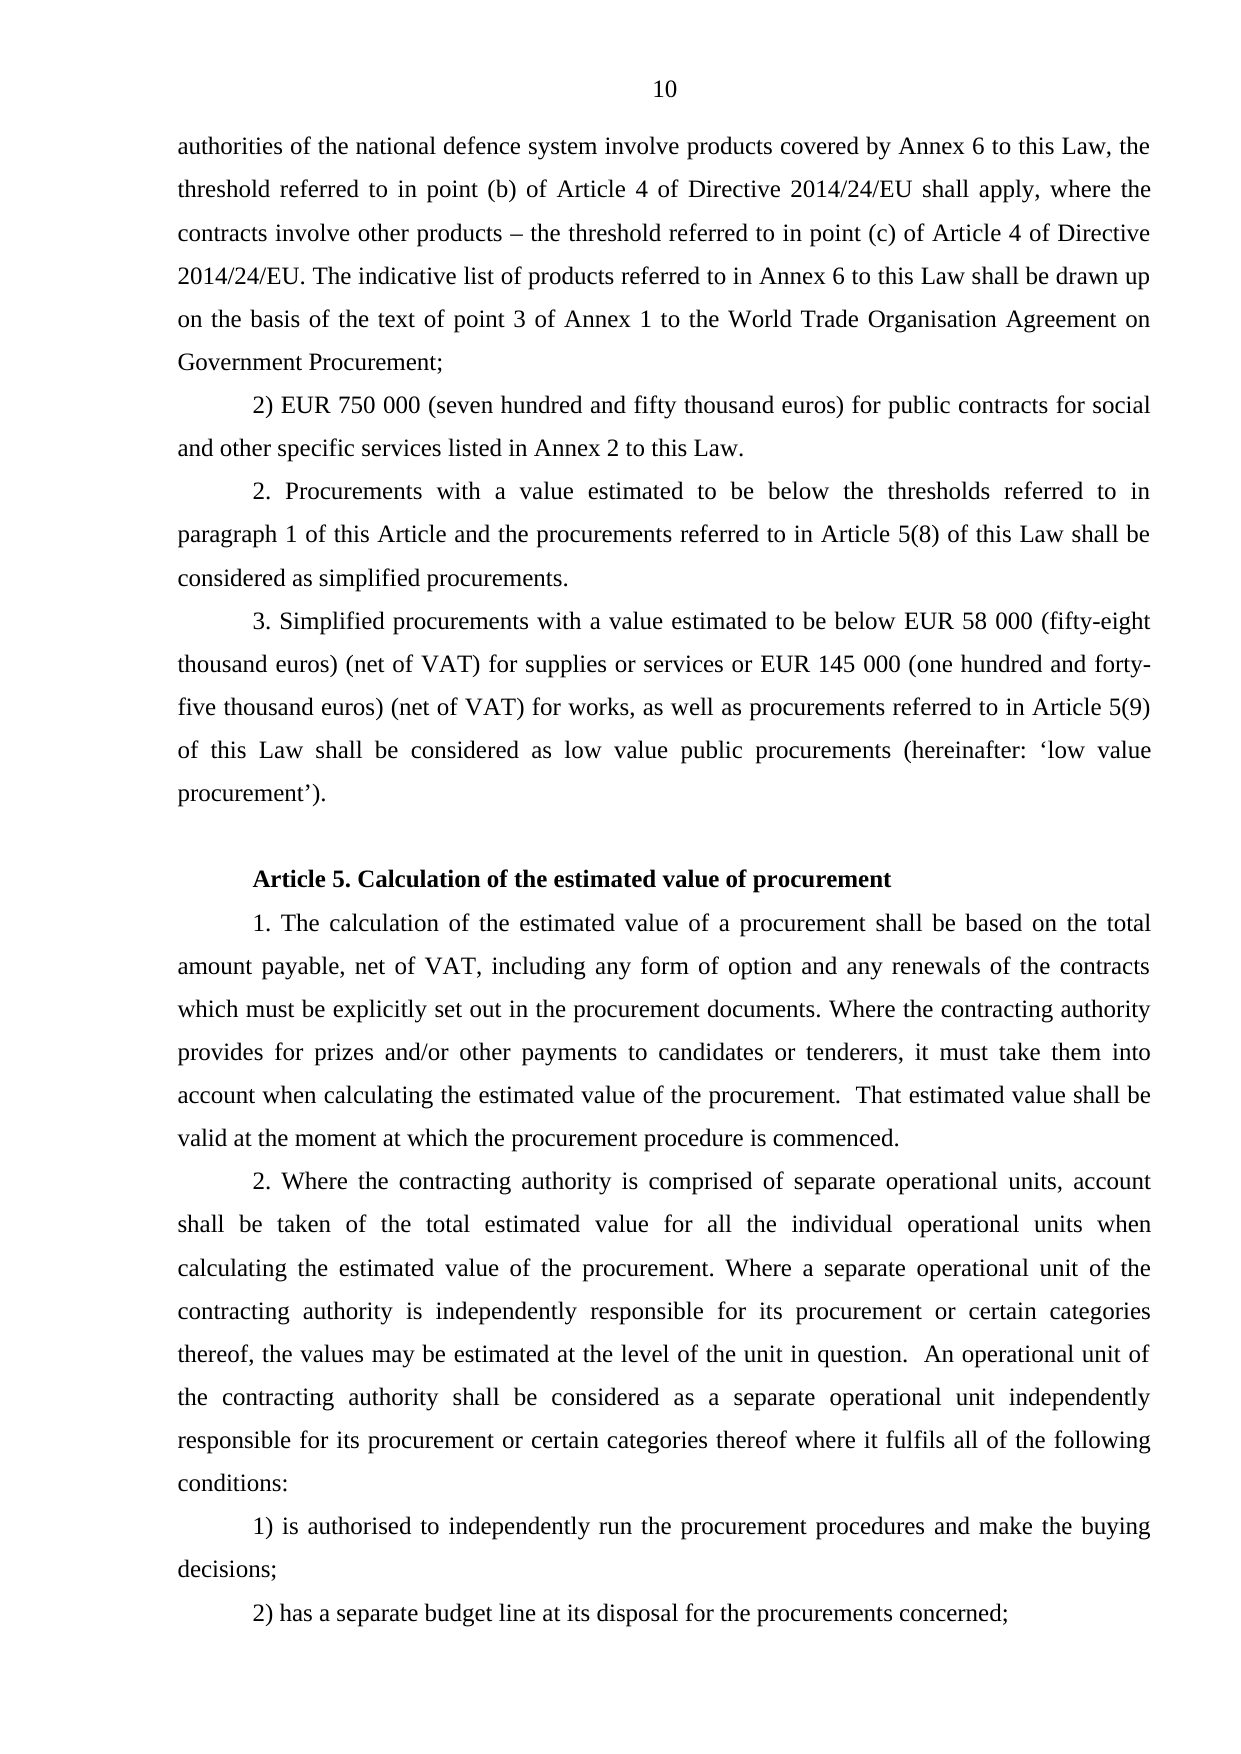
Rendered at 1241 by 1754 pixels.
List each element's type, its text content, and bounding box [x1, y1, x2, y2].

text Article 5. Calculation of the estimated value of procurement [177, 864, 1152, 893]
text 2) has a separate budget line at its disposal for the procurements concerned; [177, 1598, 1152, 1626]
text 2. Procurements with a value estimated to be below the thresholds referred to in paragraph 1 of this Article and the procurements referred to in Article 5(8) of this Law shall be considered as simplified procurements. [177, 476, 1152, 591]
text 1. The calculation of the estimated value of a procurement shall be based on the total amount payable, net of VAT, including any form of option and any renewals of the contracts which must be explicitly set out in the procurement documents. Where the contracting authority provides for prizes and/or other payments to candidates or tenderers, it must take them into account when calculating the estimated value of the procurement. That estimated value shall be valid at the moment at which the procurement procedure is commenced. [177, 908, 1152, 1152]
text authorities of the national defence system involve products covered by Annex 6 to this Law, the threshold referred to in point (b) of Article 4 of Directive 2014/24/EU shall apply, where the contracts involve other products – the threshold referred to in point (c) of Article 4 of Directive 2014/24/EU. The indicative list of products referred to in Annex 6 to this Law shall be drawn up on the basis of the text of point 3 of Annex 1 to the World Trade Organisation Agreement on Government Procurement; [177, 131, 1152, 376]
text 1) is authorised to independently run the procurement procedures and make the buying decisions; [177, 1511, 1152, 1583]
text 2. Where the contracting authority is comprised of separate operational units, account shall be taken of the total estimated value for all the individual operational units when calculating the estimated value of the procurement. Where a separate operational unit of the contracting authority is independently responsible for its procurement or certain categories thereof, the values may be estimated at the level of the unit in question. An operational unit of the contracting authority shall be considered as a separate operational unit independently responsible for its procurement or certain categories thereof where it fulfils all of the following conditions: [177, 1166, 1152, 1497]
text 2) EUR 750 000 (seven hundred and fifty thousand euros) for public contracts for social and other specific services listed in Annex 2 to this Law. [177, 390, 1152, 462]
text 3. Simplified procurements with a value estimated to be below EUR 58 000 (fifty-eight thousand euros) (net of VAT) for supplies or services or EUR 145 000 (one hundred and forty-five thousand euros) (net of VAT) for works, as well as procurements referred to in Article 5(9) of this Law shall be considered as low value public procurements (hereinafter: ‘low value procurement’). [177, 606, 1152, 807]
